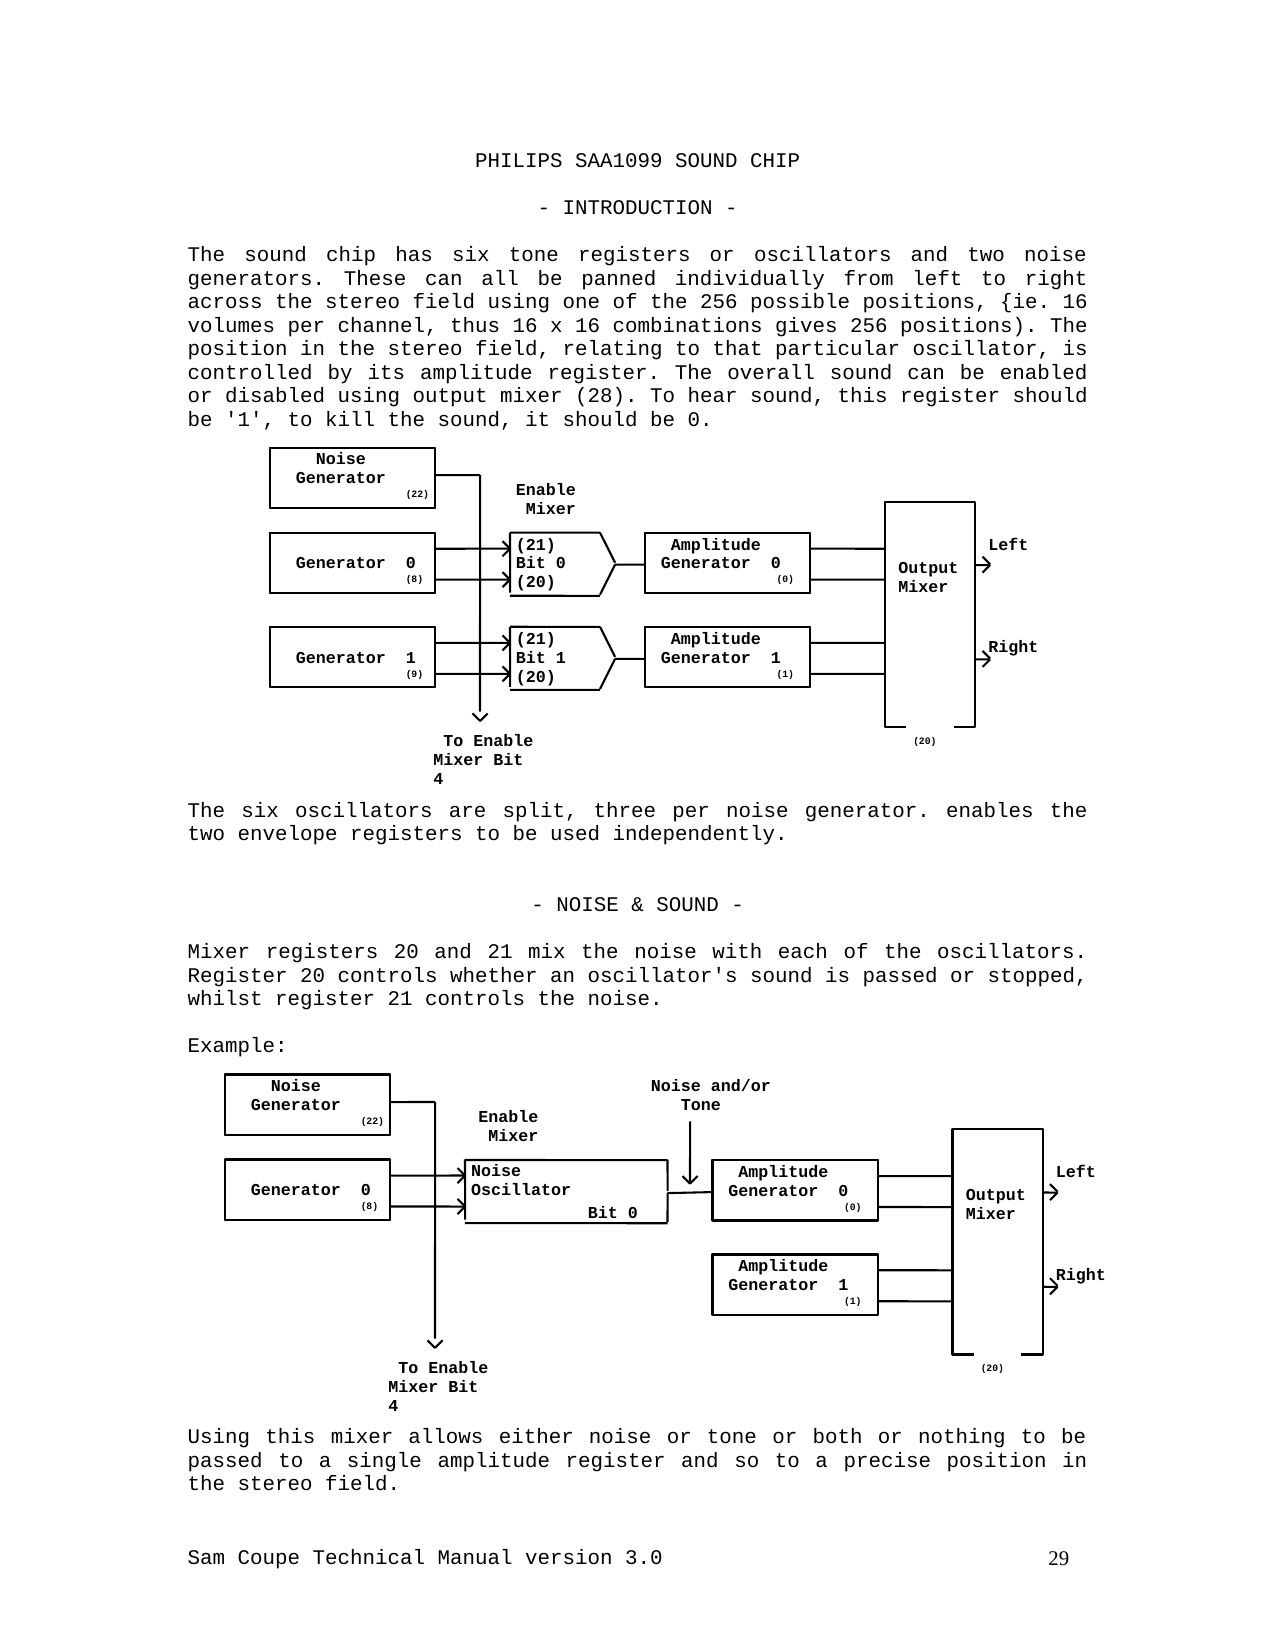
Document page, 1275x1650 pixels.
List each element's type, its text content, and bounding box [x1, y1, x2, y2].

text Mixer registers 20 and 21 mix the noise with each of the oscillators. Register 20 controls whether an oscillator's sound is passed or stopped, whilst register 21 controls the noise. [187, 941, 1087, 1012]
text The six oscillators are split, three per noise generator. enables the two envelope registers to be used independently. [187, 800, 1087, 847]
text Example: [187, 1035, 1087, 1059]
text PHILIPS SAA1099 SOUND CHIP [187, 150, 1087, 173]
text Using this mixer allows either noise or tone or both or nothing to be passed to a single amplitude register and so to a precise position in the stereo field. [187, 1426, 1087, 1497]
text The sound chip has six tone registers or oscillators and two noise generators. These can all be panned individually from left to right across the stereo field using one of the 256 possible positions, {ie. 16 volumes per channel, thus 16 x 16 combinations gives 256 positions). The position in the stereo field, relating to that particular oscillator, is controlled by its amplitude register. The overall sound can be enabled or disabled using output mixer (28). To hear sound, this register should be '1', to kill the sound, it should be 0. [187, 244, 1087, 432]
text - NOISE & SOUND - [187, 894, 1087, 918]
text - INTRODUCTION - [187, 197, 1087, 221]
